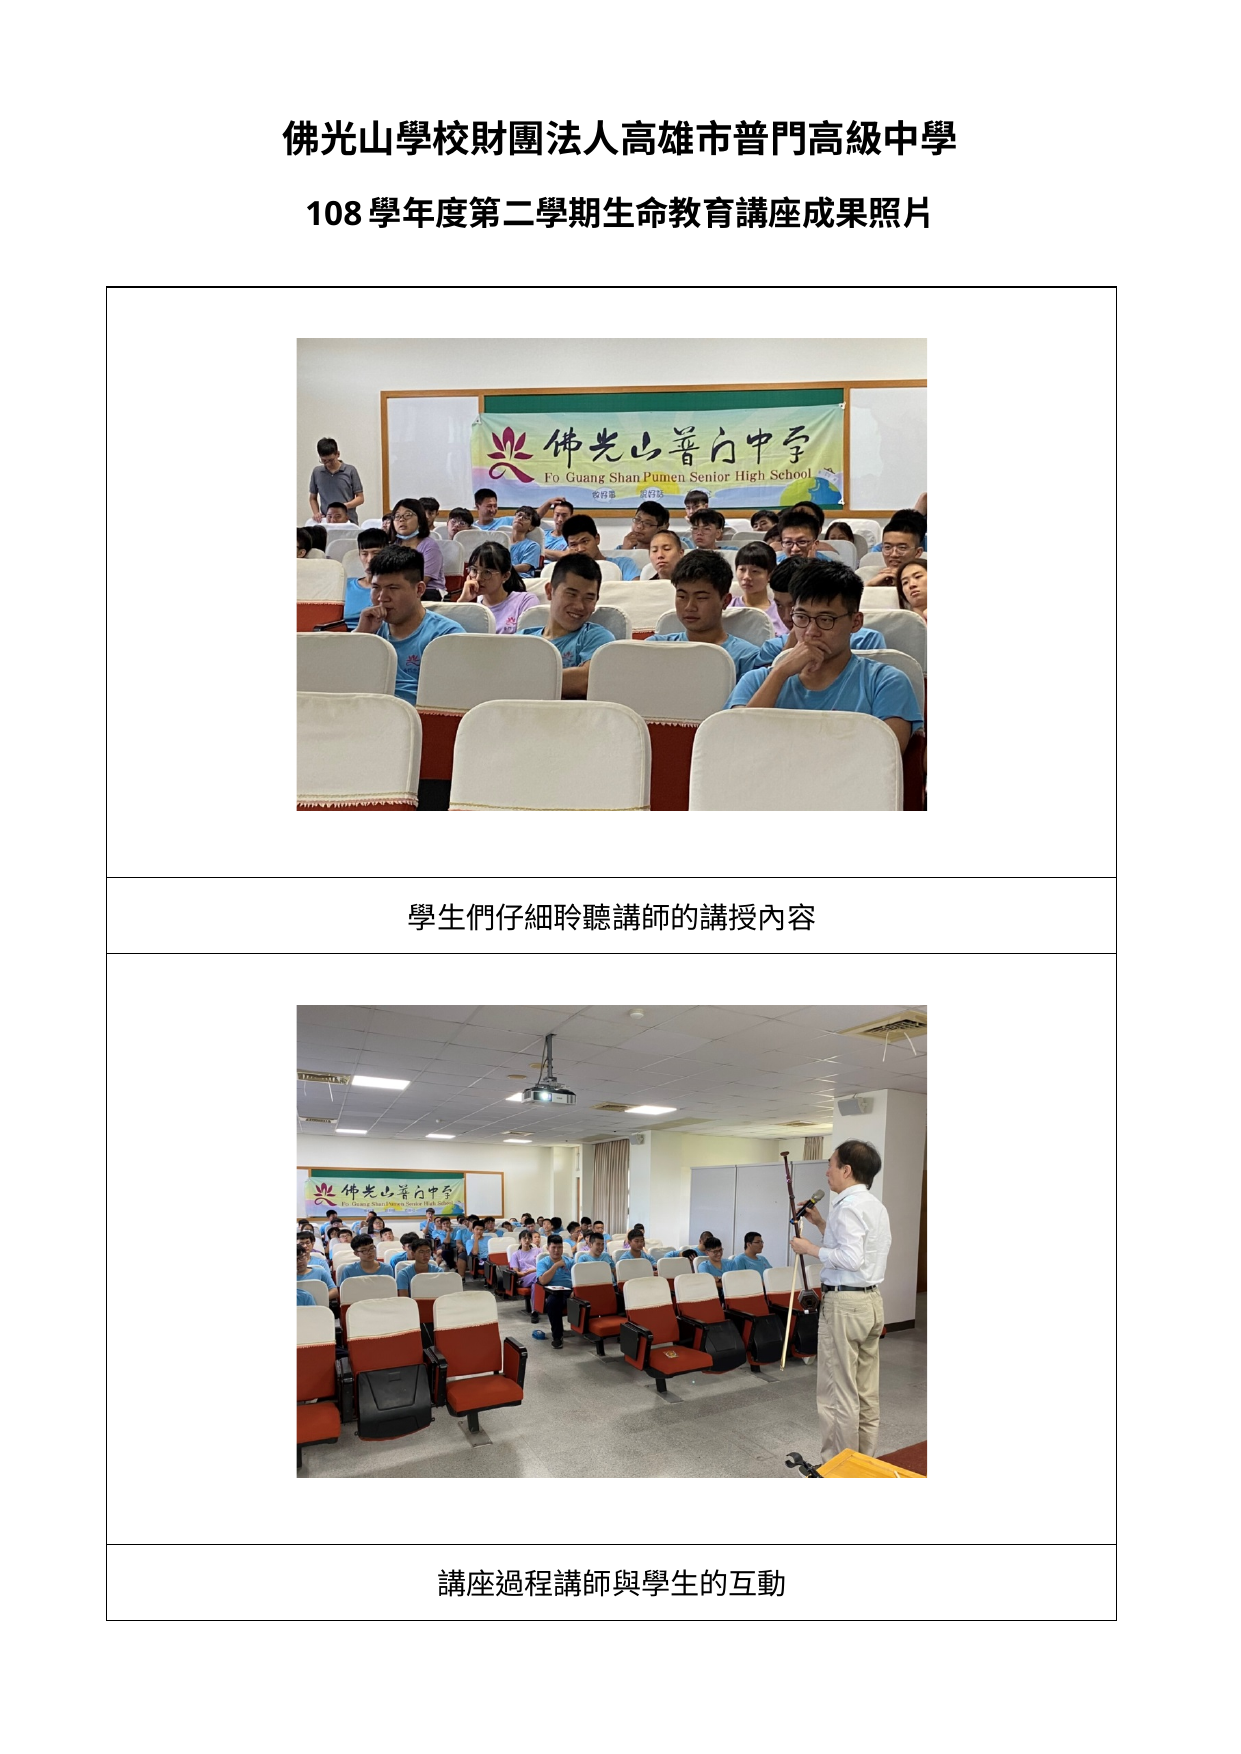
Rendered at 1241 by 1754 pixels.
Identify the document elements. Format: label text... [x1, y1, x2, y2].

table_cell 學生們仔細聆聽講師的講授內容 [107, 878, 1116, 953]
table_cell [107, 954, 1116, 1543]
picture [296, 338, 928, 811]
text 佛光山學校財團法人高雄市普門高級中學 [118, 99, 1122, 174]
table_header [107, 288, 1116, 877]
text 108學年度第二學期生命教育講座成果照片 [118, 174, 1122, 249]
table_cell 講座過程講師與學生的互動 [107, 1545, 1116, 1619]
picture [296, 1005, 928, 1478]
